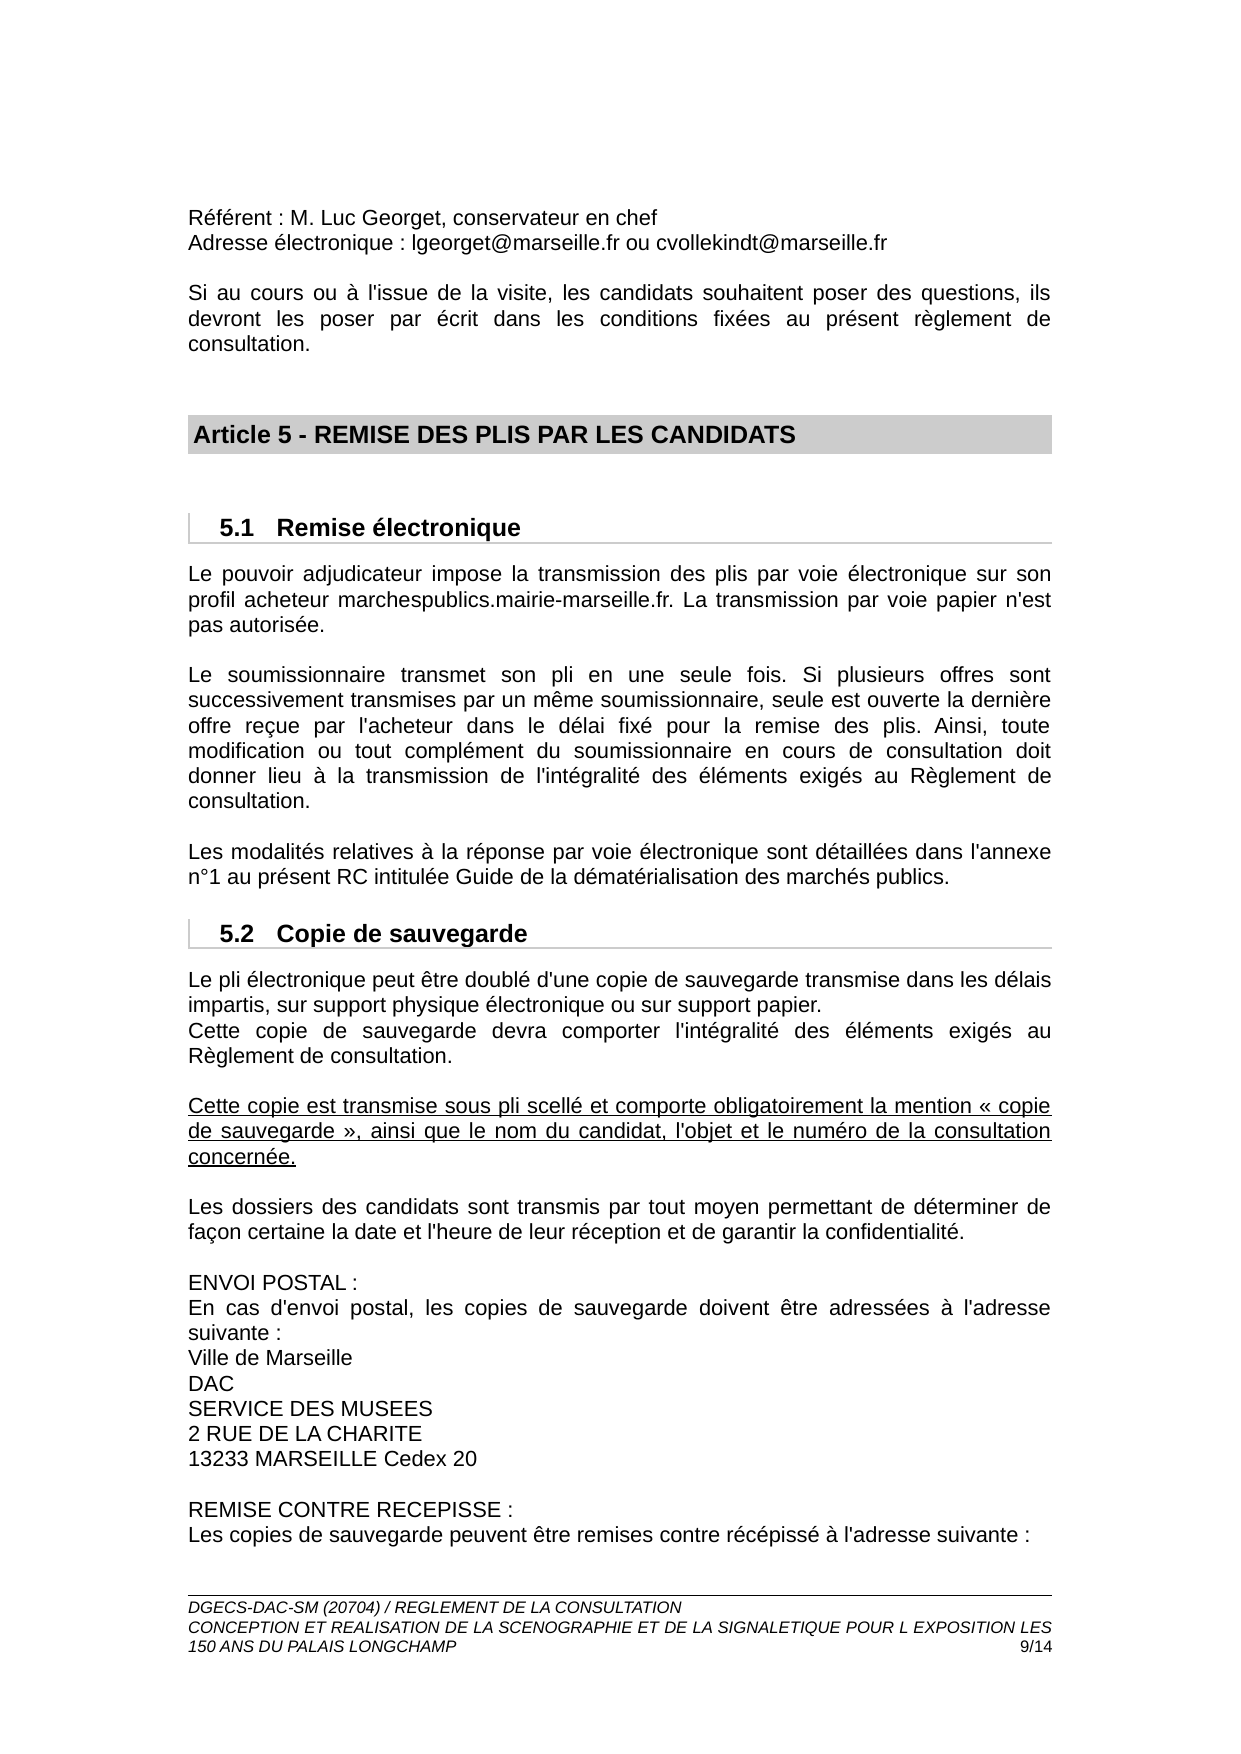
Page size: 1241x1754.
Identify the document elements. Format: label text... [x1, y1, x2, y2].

text SERVICE DES MUSEES [188, 1396, 1052, 1421]
text Le soumissionnaire transmet son pli en une seule fois. Si plusieurs offres sont successivement transmises par un même soumissionnaire, seule est ouverte la dernière offre reçue par l'acheteur dans le délai fixé pour la remise des plis. Ainsi, toute modification ou tout complément du soumissionnaire en cours de consultation doit donner lieu à la transmission de l'intégralité des éléments exigés au Règlement de consultation. [188, 662, 1052, 813]
subtitle Copie de sauvegarde [188, 918, 1052, 947]
text 13233 MARSEILLE Cedex 20 [188, 1446, 1052, 1471]
text Cette copie est transmise sous pli scellé et comporte obligatoirement la mention « copie [188, 1093, 1052, 1115]
text Référent : M. Luc Georget, conservateur en chef [188, 204, 1052, 230]
text Les copies de sauvegarde peuvent être remises contre récépissé à l'adresse suivante : [188, 1522, 1052, 1547]
text Cette copie de sauvegarde devra comporter l'intégralité des éléments exigés au Règlement de consultation. [188, 1017, 1052, 1068]
text REMISE CONTRE RECEPISSE : [188, 1496, 1052, 1522]
text concernée. [188, 1141, 1052, 1169]
text En cas d'envoi postal, les copies de sauvegarde doivent être adressées à l'adresse suivante : [188, 1295, 1052, 1345]
text de sauvegarde », ainsi que le nom du candidat, l'objet et le numéro de la consultation [188, 1116, 1052, 1140]
text Adresse électronique : lgeorget@marseille.fr ou cvollekindt@marseille.fr [188, 230, 1052, 255]
text Les modalités relatives à la réponse par voie électronique sont détaillées dans l'annexe n°1 au présent RC intitulée Guide de la dématérialisation des marchés publics. [188, 839, 1052, 889]
text Si au cours ou à l'issue de la visite, les candidats souhaitent poser des questions, ils devront les poser par écrit dans les conditions fixées au présent règlement de consultation. [188, 280, 1052, 356]
subtitle Remise électronique [190, 513, 1052, 542]
text DAC [188, 1370, 1052, 1396]
text Les dossiers des candidats sont transmis par tout moyen permettant de déterminer de façon certaine la date et l'heure de leur réception et de garantir la confidentialité. [188, 1194, 1052, 1244]
text Le pouvoir adjudicateur impose la transmission des plis par voie électronique sur son profil acheteur marchespublics.mairie-marseille.fr. La transmission par voie papier n'est pas autorisée. [188, 561, 1052, 637]
text Ville de Marseille [188, 1345, 1052, 1370]
subtitle REMISE DES PLIS PAR LES CANDIDATS [190, 417, 1050, 452]
text 2 RUE DE LA CHARITE [188, 1421, 1052, 1446]
text ENVOI POSTAL : [188, 1269, 1052, 1295]
text Le pli électronique peut être doublé d'une copie de sauvegarde transmise dans les délais impartis, sur support physique électronique ou sur support papier. [188, 967, 1052, 1017]
